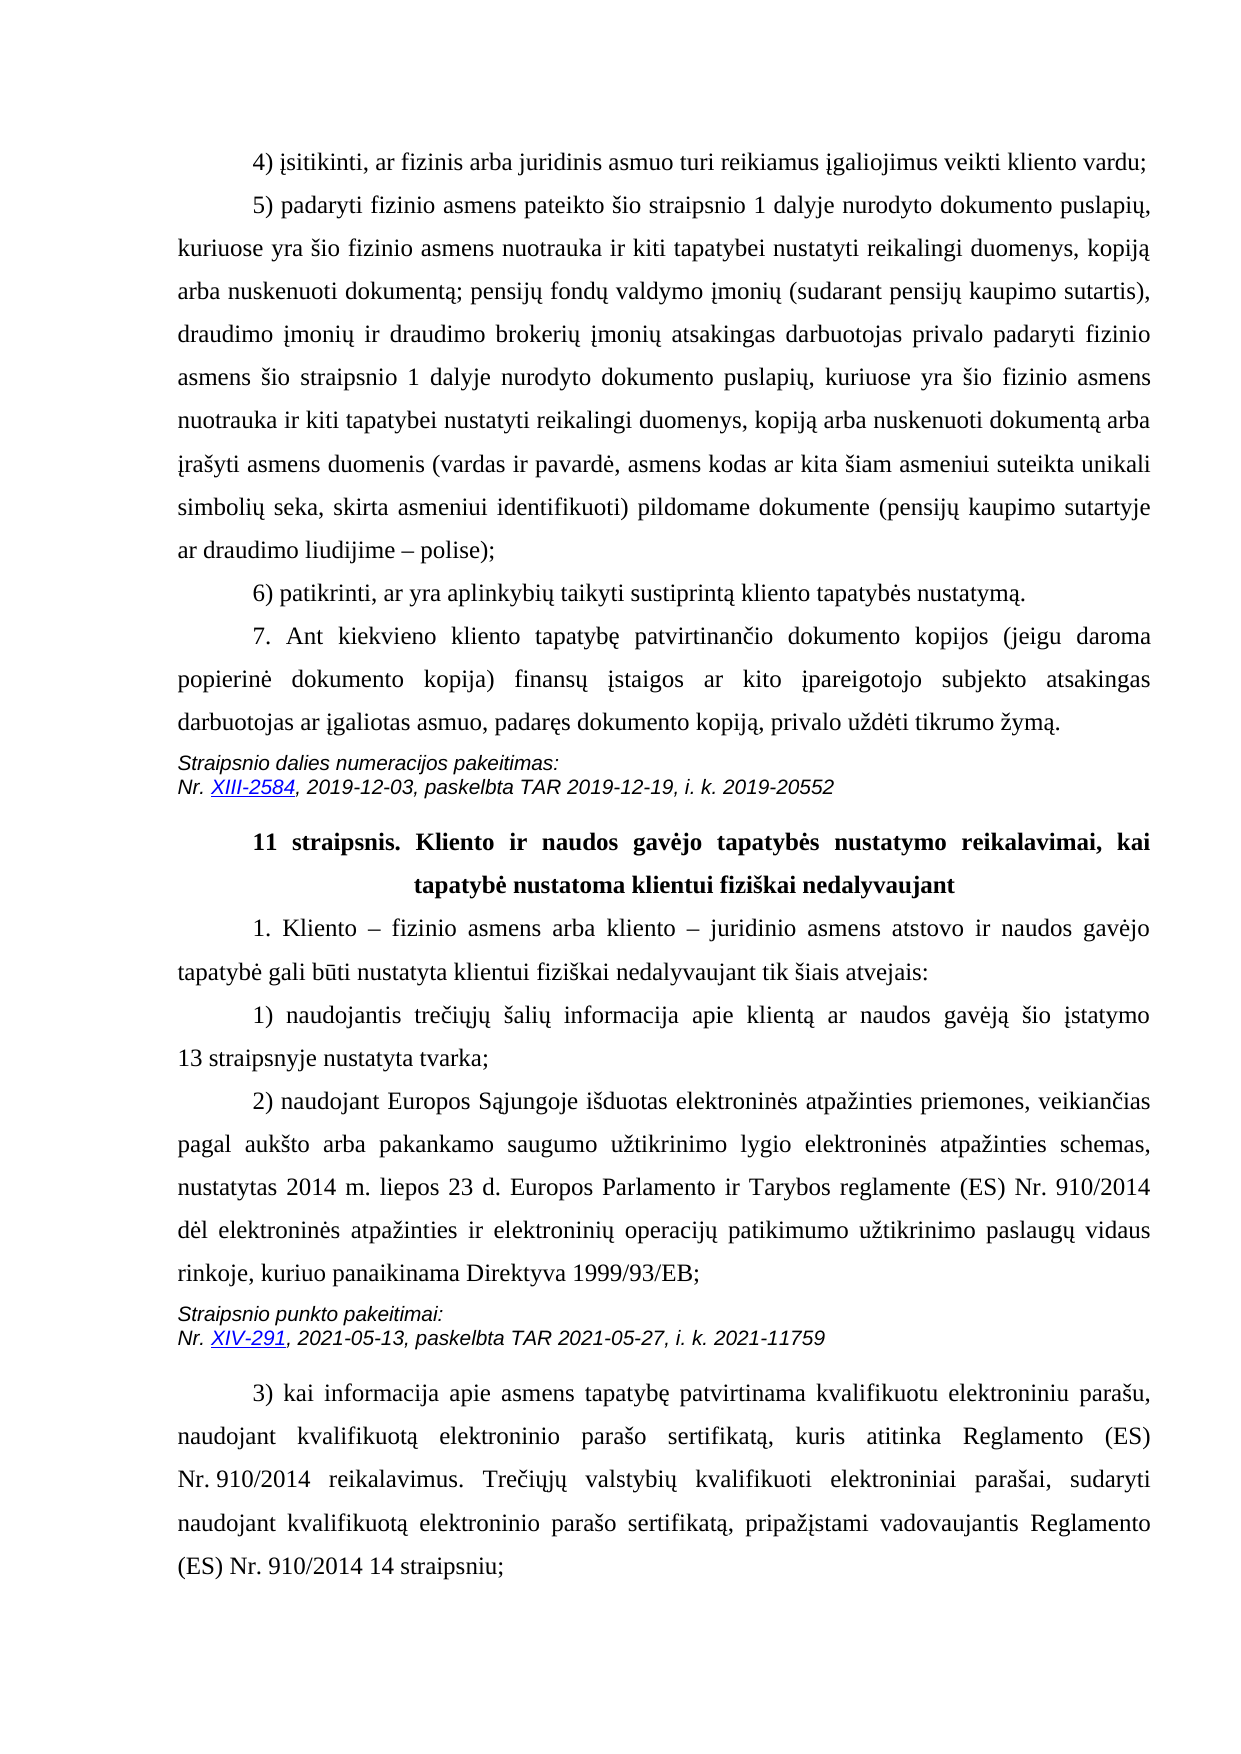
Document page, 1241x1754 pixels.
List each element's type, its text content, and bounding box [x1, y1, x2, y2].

text 6) patikrinti, ar yra aplinkybių taikyti sustiprintą kliento tapatybės nustatymą. [177, 578, 1152, 607]
text 1) naudojantis trečiųjų šalių informacija apie klientą ar naudos gavėją šio įstatymo 13 straipsnyje nustatyta tvarka; [177, 1000, 1152, 1072]
text 2) naudojant Europos Sąjungoje išduotas elektroninės atpažinties priemones, veikiančias pagal aukšto arba pakankamo saugumo užtikrinimo lygio elektroninės atpažinties schemas, nustatytas 2014 m. liepos 23 d. Europos Parlamento ir Tarybos reglamente (ES) Nr. 910/2014 dėl elektroninės atpažinties ir elektroninių operacijų patikimumo užtikrinimo paslaugų vidaus rinkoje, kuriuo panaikinama Direktyva 1999/93/EB; [177, 1086, 1152, 1287]
text Straipsnio punkto pakeitimai: [177, 1302, 1152, 1326]
text 3) kai informacija apie asmens tapatybę patvirtinama kvalifikuotu elektroniniu parašu, naudojant kvalifikuotą elektroninio parašo sertifikatą, kuris atitinka Reglamento (ES) Nr. 910/2014 reikalavimus. Trečiųjų valstybių kvalifikuoti elektroniniai parašai, sudaryti naudojant kvalifikuotą elektroninio parašo sertifikatą, pripažįstami vadovaujantis Reglamento (ES) Nr. 910/2014 14 straipsniu; [177, 1378, 1152, 1579]
text 4) įsitikinti, ar fizinis arba juridinis asmuo turi reikiamus įgaliojimus veikti kliento vardu; [177, 147, 1152, 176]
text 7. Ant kiekvieno kliento tapatybę patvirtinančio dokumento kopijos (jeigu daroma popierinė dokumento kopija) finansų įstaigos ar kito įpareigotojo subjekto atsakingas darbuotojas ar įgaliotas asmuo, padaręs dokumento kopiją, privalo uždėti tikrumo žymą. [177, 621, 1152, 736]
text 5) padaryti fizinio asmens pateikto šio straipsnio 1 dalyje nurodyto dokumento puslapių, kuriuose yra šio fizinio asmens nuotrauka ir kiti tapatybei nustatyti reikalingi duomenys, kopiją arba nuskenuoti dokumentą; pensijų fondų valdymo įmonių (sudarant pensijų kaupimo sutartis), draudimo įmonių ir draudimo brokerių įmonių atsakingas darbuotojas privalo padaryti fizinio asmens šio straipsnio 1 dalyje nurodyto dokumento puslapių, kuriuose yra šio fizinio asmens nuotrauka ir kiti tapatybei nustatyti reikalingi duomenys, kopiją arba nuskenuoti dokumentą arba įrašyti asmens duomenis (vardas ir pavardė, asmens kodas ar kita šiam asmeniui suteikta unikali simbolių seka, skirta asmeniui identifikuoti) pildomame dokumente (pensijų kaupimo sutartyje ar draudimo liudijime – polise); [177, 190, 1152, 564]
text Straipsnio dalies numeracijos pakeitimas: [177, 751, 1152, 774]
text 11 straipsnis. Kliento ir naudos gavėjo tapatybės nustatymo reikalavimai, kai tapatybė nustatoma klientui fiziškai nedalyvaujant [252, 827, 1152, 899]
text Nr. XIII-2584, 2019-12-03, paskelbta TAR 2019-12-19, i. k. 2019-20552 [177, 774, 1152, 798]
text Nr. XIV-291, 2021-05-13, paskelbta TAR 2021-05-27, i. k. 2021-11759 [177, 1326, 1152, 1349]
text 1. Kliento – fizinio asmens arba kliento – juridinio asmens atstovo ir naudos gavėjo tapatybė gali būti nustatyta klientui fiziškai nedalyvaujant tik šiais atvejais: [177, 913, 1152, 985]
